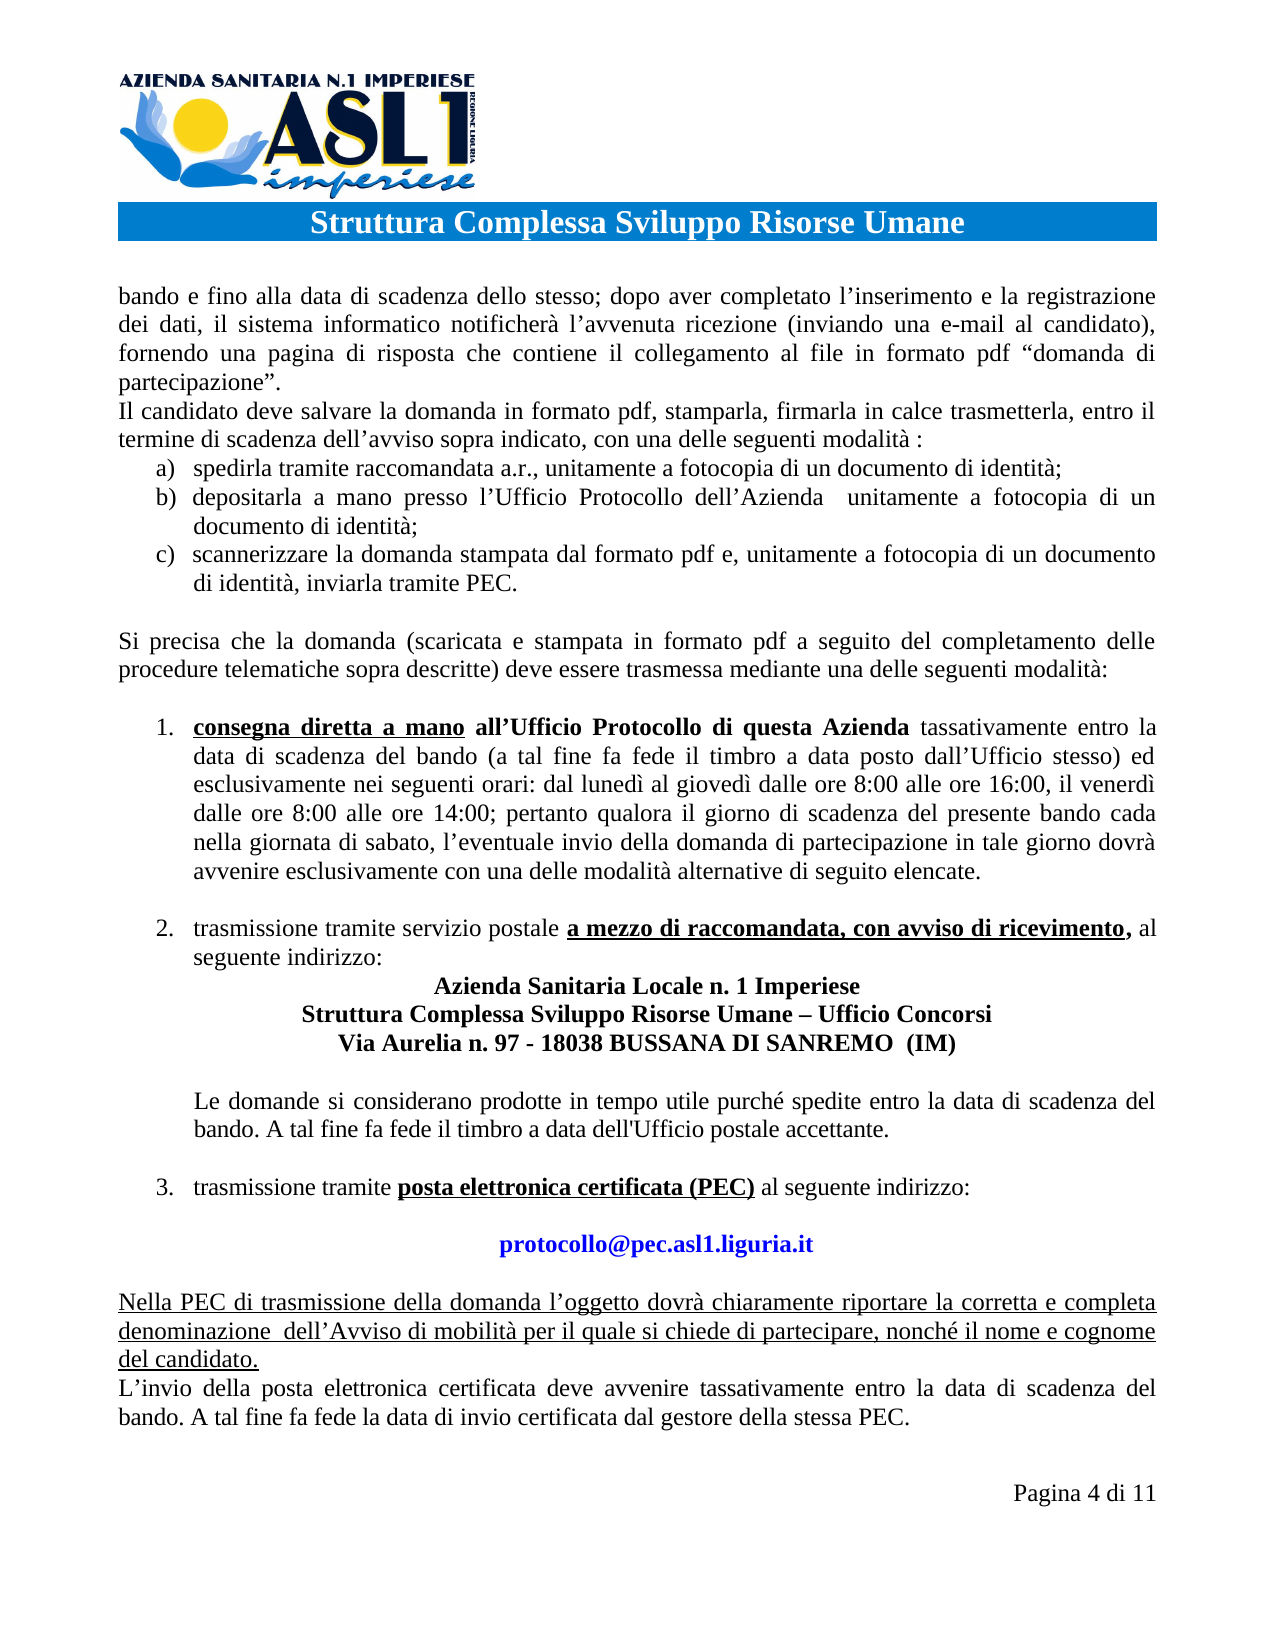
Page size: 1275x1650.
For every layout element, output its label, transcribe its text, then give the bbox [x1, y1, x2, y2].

text Nella PEC di trasmissione della domanda l’oggetto dovrà chiaramente riportare la corretta e completa [118, 1287, 1157, 1312]
list spedirla tramite raccomandata a.r., unitamente a fotocopia di un documento di identità; [156, 453, 1157, 482]
list scannerizzare la domanda stampata dal formato pdf e, unitamente a fotocopia di un documento di identità, inviarla tramite PEC. [156, 539, 1157, 597]
picture [119, 74, 475, 199]
text Le domande si considerano prodotte in tempo utile purché spedite entro la data di scadenza del bando. A tal fine fa fede il timbro a data dell'Ufficio postale accettante. [193, 1086, 1157, 1143]
text Il candidato deve salvare la domanda in formato pdf, stamparla, firmarla in calce trasmetterla, entro il termine di scadenza dell’avviso sopra indicato, con una delle seguenti modalità : [118, 396, 1157, 453]
text Azienda Sanitaria Locale n. 1 Im­periese [137, 971, 1157, 999]
text bando e fino alla data di scadenza dello stesso; dopo aver completato l’inserimento e la registrazione dei dati, il sistema informatico notificherà l’avvenuta ricezione (inviando una e-mail al candidato), fornendo una pagina di risposta che contiene il collegamento al file in formato pdf “domanda di partecipazione”. [118, 281, 1157, 396]
text protocollo@pec.asl1.liguria.it [156, 1229, 1157, 1258]
text Struttura Complessa Sviluppo Risorse Umane – Ufficio Concorsi [137, 999, 1157, 1028]
list trasmissione tramite servizio postale a mezzo di raccomandata, con avviso di ricevimento, al seguente indirizzo: [156, 913, 1157, 971]
text denominazione dell’Avviso di mobilità per il quale si chiede di partecipare, nonché il nome e cognome del candidato. [118, 1313, 1157, 1373]
list consegna diretta a mano all’Ufficio Protocollo di questa Azienda tassativamente entro la data di scadenza del bando (a tal fine fa fede il timbro a data posto dall’Ufficio stesso) ed esclusivamente nei seguenti orari: dal lunedì al giovedì dalle ore 8:00 alle ore 16:00, il venerdì dalle ore 8:00 alle ore 14:00; pertanto qualora il giorno di scadenza del presente bando cada nella giornata di sabato, l’eventuale invio della domanda di partecipazione in tale giorno dovrà avvenire esclusivamente con una delle modalità alternative di seguito elencate. [156, 712, 1157, 884]
text L’invio della posta elettronica certificata deve avvenire tassativamente entro la data di scadenza del bando. A tal fine fa fede la data di invio certificata dal gestore della stessa PEC. [118, 1373, 1157, 1431]
text Via Aurelia n. 97 - 18038 BUSSANA DI SANREMO (IM) [137, 1028, 1157, 1057]
list trasmissione tramite posta elettronica certificata (PEC) al seguente indirizzo: [156, 1172, 1157, 1201]
list depositarla a mano presso l’Ufficio Protocollo dell’Azienda unitamente a fotocopia di un documento di identità; [156, 482, 1157, 539]
text Si precisa che la domanda (scaricata e stampata in formato pdf a seguito del completamento delle procedure telematiche sopra descritte) deve essere trasmessa mediante una delle seguenti modalità: [118, 626, 1157, 683]
